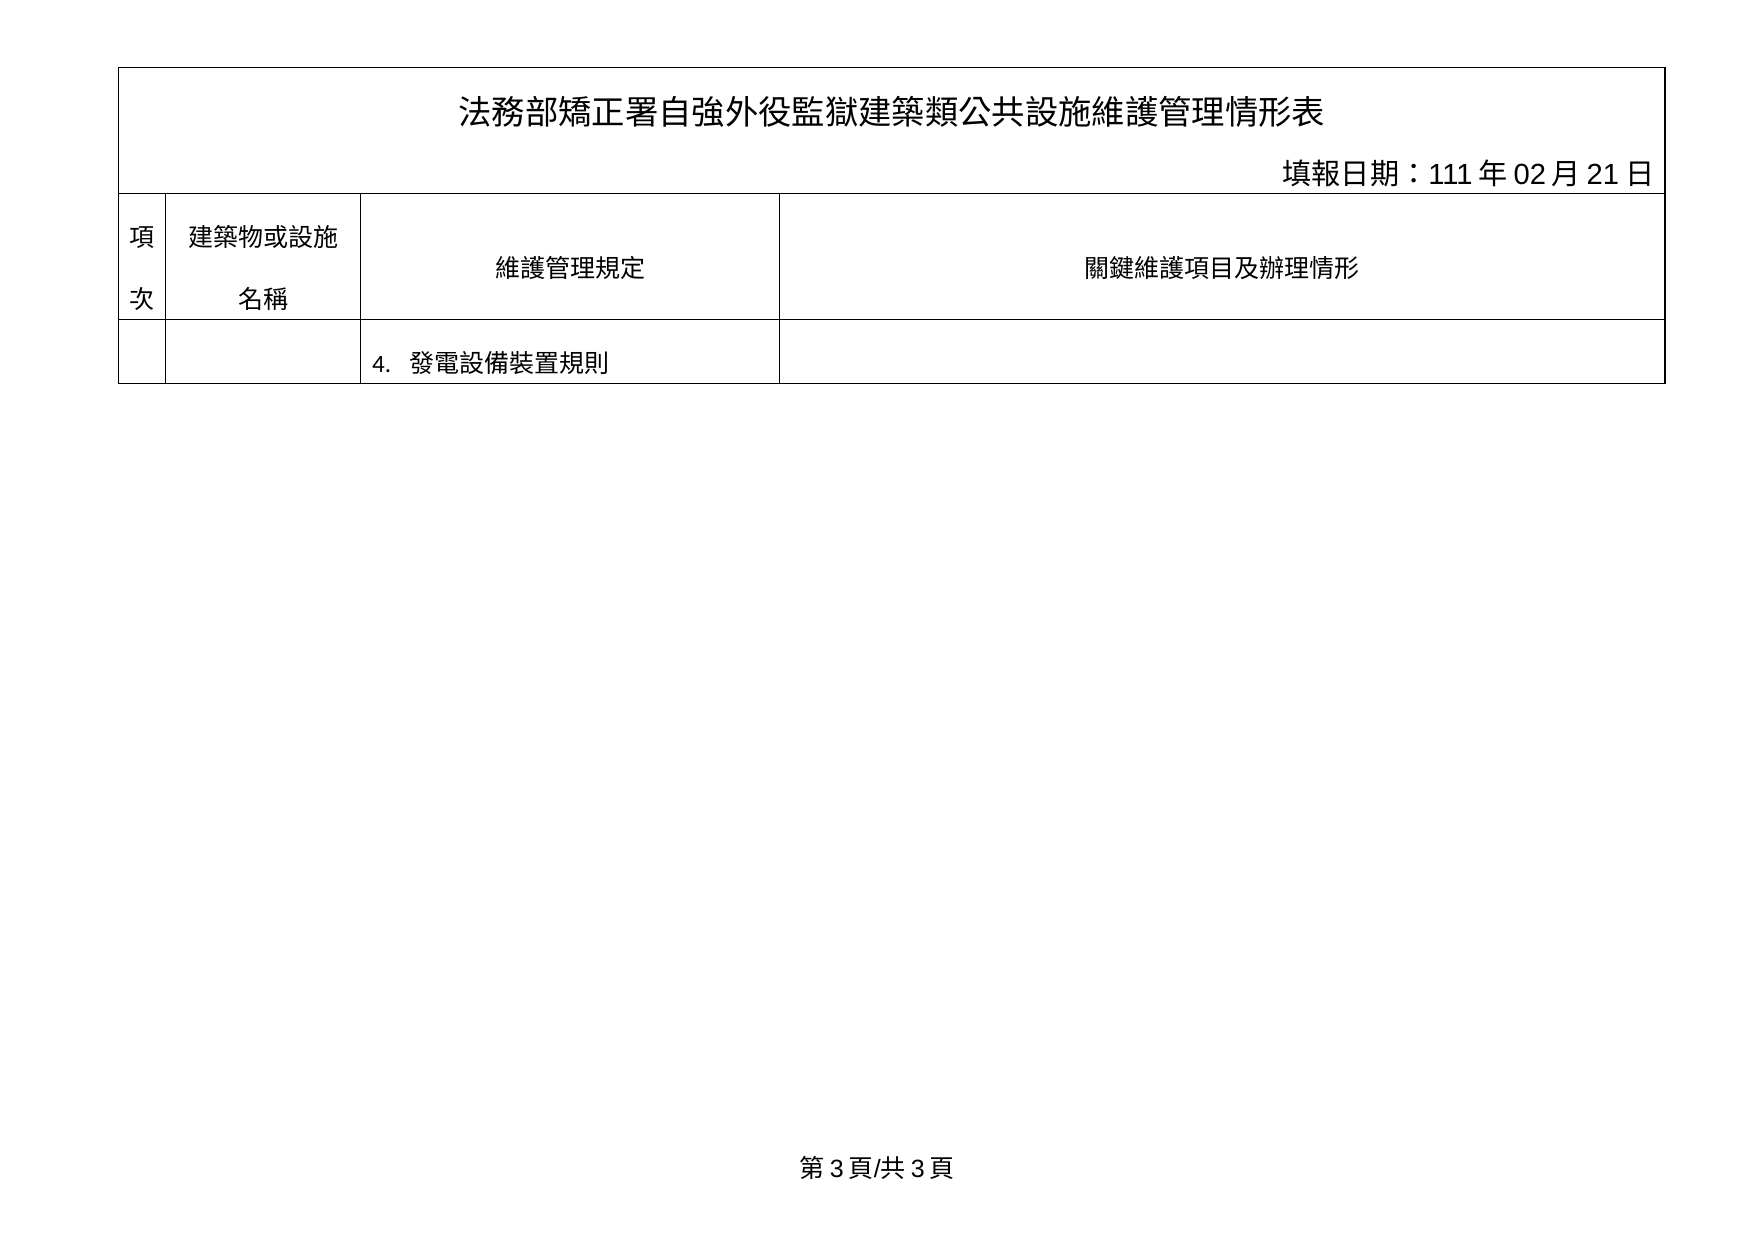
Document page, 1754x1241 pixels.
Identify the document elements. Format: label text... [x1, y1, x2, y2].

table_cell [166, 320, 360, 382]
table_cell 電業法第60、68至70條 用戶用電設備檢驗辦法 用戶用電設備裝置規則 發電設備裝置規則 [361, 320, 779, 382]
table_cell [780, 320, 1664, 382]
table_cell 建築物或設施名稱 [166, 194, 360, 319]
table_cell [119, 320, 165, 382]
table_cell 維護管理規定 [361, 194, 779, 319]
table_cell 關鍵維護項目及辦理情形 [780, 194, 1664, 319]
table_cell 項次 [119, 194, 165, 319]
table_header 法務部矯正署自強外役監獄建築類公共設施維護管理情形表 填報日期：111年02月21日 [119, 68, 1664, 193]
